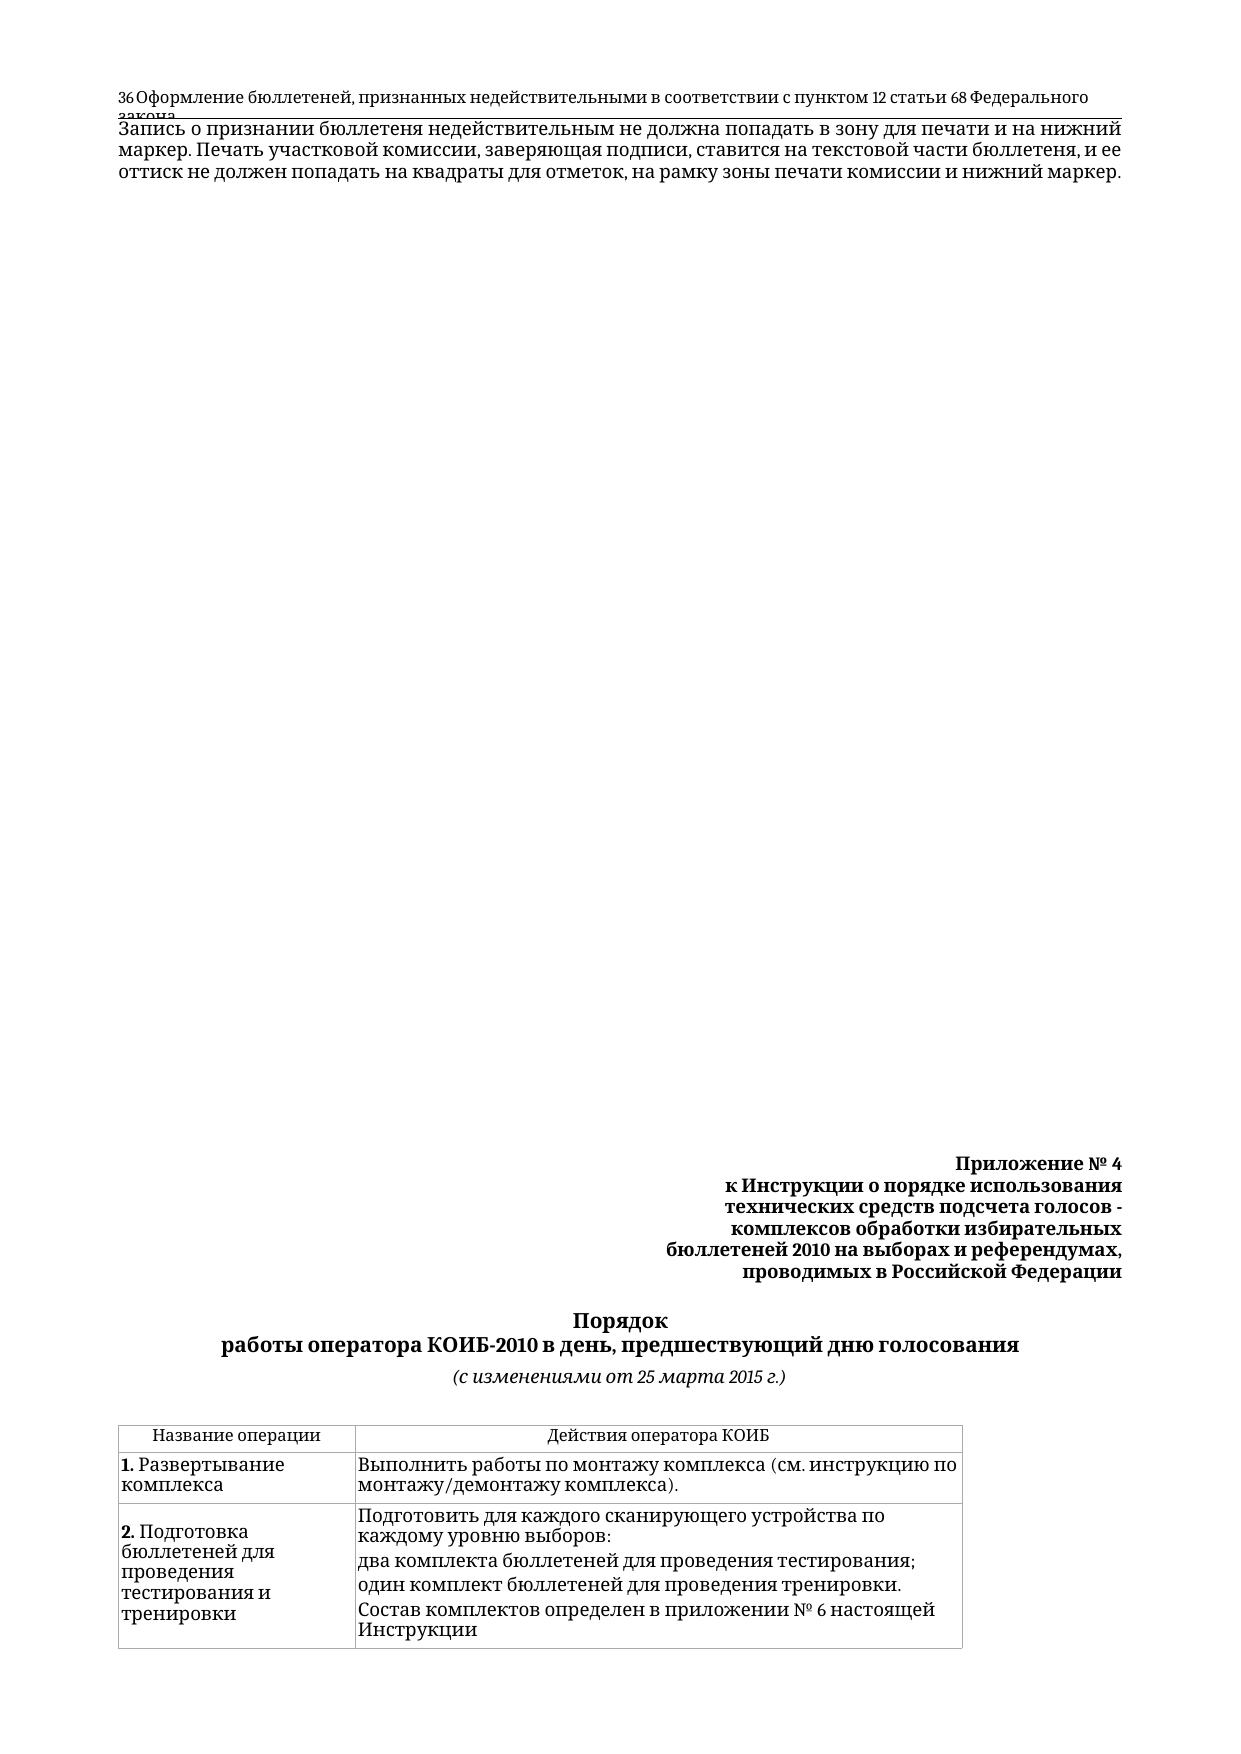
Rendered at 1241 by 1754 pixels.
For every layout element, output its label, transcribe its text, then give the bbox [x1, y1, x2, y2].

table_cell Подготовить для каждого сканирующего устройства по каждому уровню выборов: два комплекта бюллетеней для проведения тестирования; один комплект бюллетеней для проведения тренировки. Состав комплектов определен в приложении № 6 настоящей Инструкции [356, 1504, 962, 1648]
text Приложение № 4 к Инструкции о порядке использования технических средств подсчета голосов - комплексов обработки избирательных бюллетеней 2010 на выборах и референдумах, проводимых в Российской Федерации [118, 1153, 1122, 1283]
table_header Действия оператора КОИБ [356, 1426, 962, 1452]
subtitle Порядок работы оператора КОИБ-2010 в день, предшествующий дню голосования [118, 1310, 1122, 1358]
text Запись о признании бюллетеня недействительным не должна попадать в зону для печати и на нижний маркер. Печать участковой комиссии, заверяющая подписи, ставится на текстовой части бюллетеня, и ее оттиск не должен попадать на квадраты для отметок, на рамку зоны печати комиссии и нижний маркер. [118, 119, 1122, 183]
table_header Название операции [119, 1426, 355, 1452]
table_cell 1. Развертывание комплекса [119, 1453, 355, 1503]
table_cell Выполнить работы по монтажу комплекса (см. инструкцию по монтажу/демонтажу комплекса). [356, 1453, 962, 1503]
text (с изменениями от 25 марта 2015 г.) [130, 1368, 1110, 1387]
table_cell 2. Подготовка бюллетеней для проведения тестирования и тренировки [119, 1504, 355, 1648]
